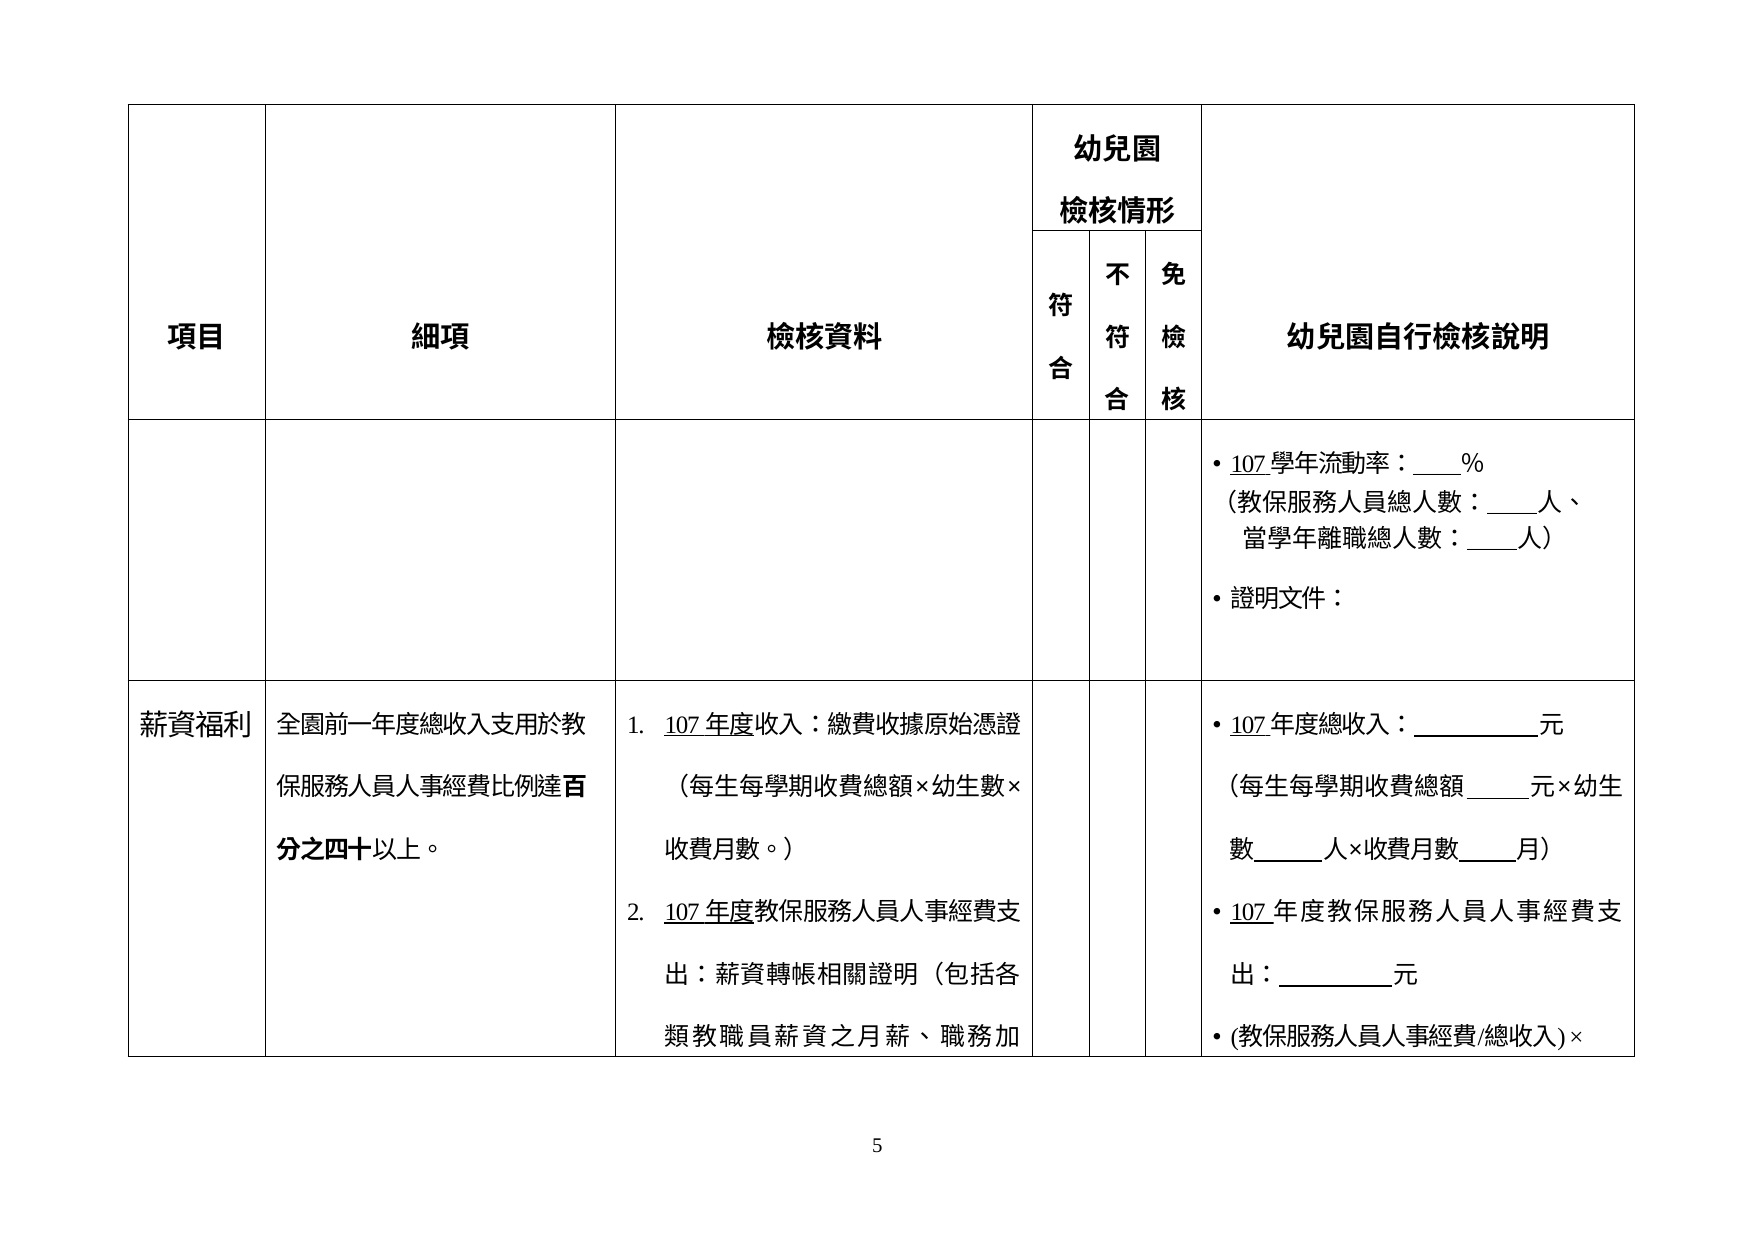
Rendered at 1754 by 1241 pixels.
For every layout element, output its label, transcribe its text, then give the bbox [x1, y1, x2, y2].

table_cell [1146, 681, 1201, 1056]
table_cell [266, 420, 615, 679]
table_header 幼兒園 檢核情形 [1033, 105, 1201, 230]
table_cell 105學年流動率：＿＿％ （教保服務人員總人數：＿＿人、 當學年離職總人數：＿＿人） 106學年流動率：＿＿％ （教保服務人員總人數：＿＿人、 當學年離職總人數：＿＿人） 107學年流動率：＿＿％ （教保服務人員總人數：＿＿人、 當學年離職總人數：＿＿人） 證明文件： [1202, 420, 1634, 679]
table_cell 免檢核 [1146, 231, 1201, 418]
table_cell [129, 420, 265, 679]
table_header 幼兒園自行檢核說明 [1202, 105, 1634, 418]
table_cell [1090, 681, 1145, 1056]
table_cell 全園前一年度總收入支用於教保服務人員人事經費比例達百分之四十以上。 [266, 681, 615, 1056]
table_cell [1146, 420, 1201, 679]
table_cell 符合 [1033, 231, 1089, 418]
table_cell [1090, 420, 1145, 679]
table_cell 薪資福利 [129, 681, 265, 1056]
table_header 細項 [266, 105, 615, 418]
table_cell [1033, 681, 1089, 1056]
table_cell 不符合 [1090, 231, 1145, 418]
table_cell [616, 420, 1032, 679]
table_cell [1033, 420, 1089, 679]
table_cell 107年度收入：繳費收據原始憑證（每生每學期收費總額×幼生數×收費月數。） 107年度教保服務人員人事經費支出：薪資轉帳相關證明（包括各類教職員薪資之月薪、職務加 [616, 681, 1032, 1056]
table_header 項目 [129, 105, 265, 418]
table_header 檢核資料 [616, 105, 1032, 418]
table_cell 107年度總收入： 元 （每生每學期收費總額 元×幼生 數 人×收費月數 月） 107年度教保服務人員人事經費支出： 元 (教保服務人員人事經費/總收入) × 100% = % 證明文件： [1202, 681, 1634, 1056]
